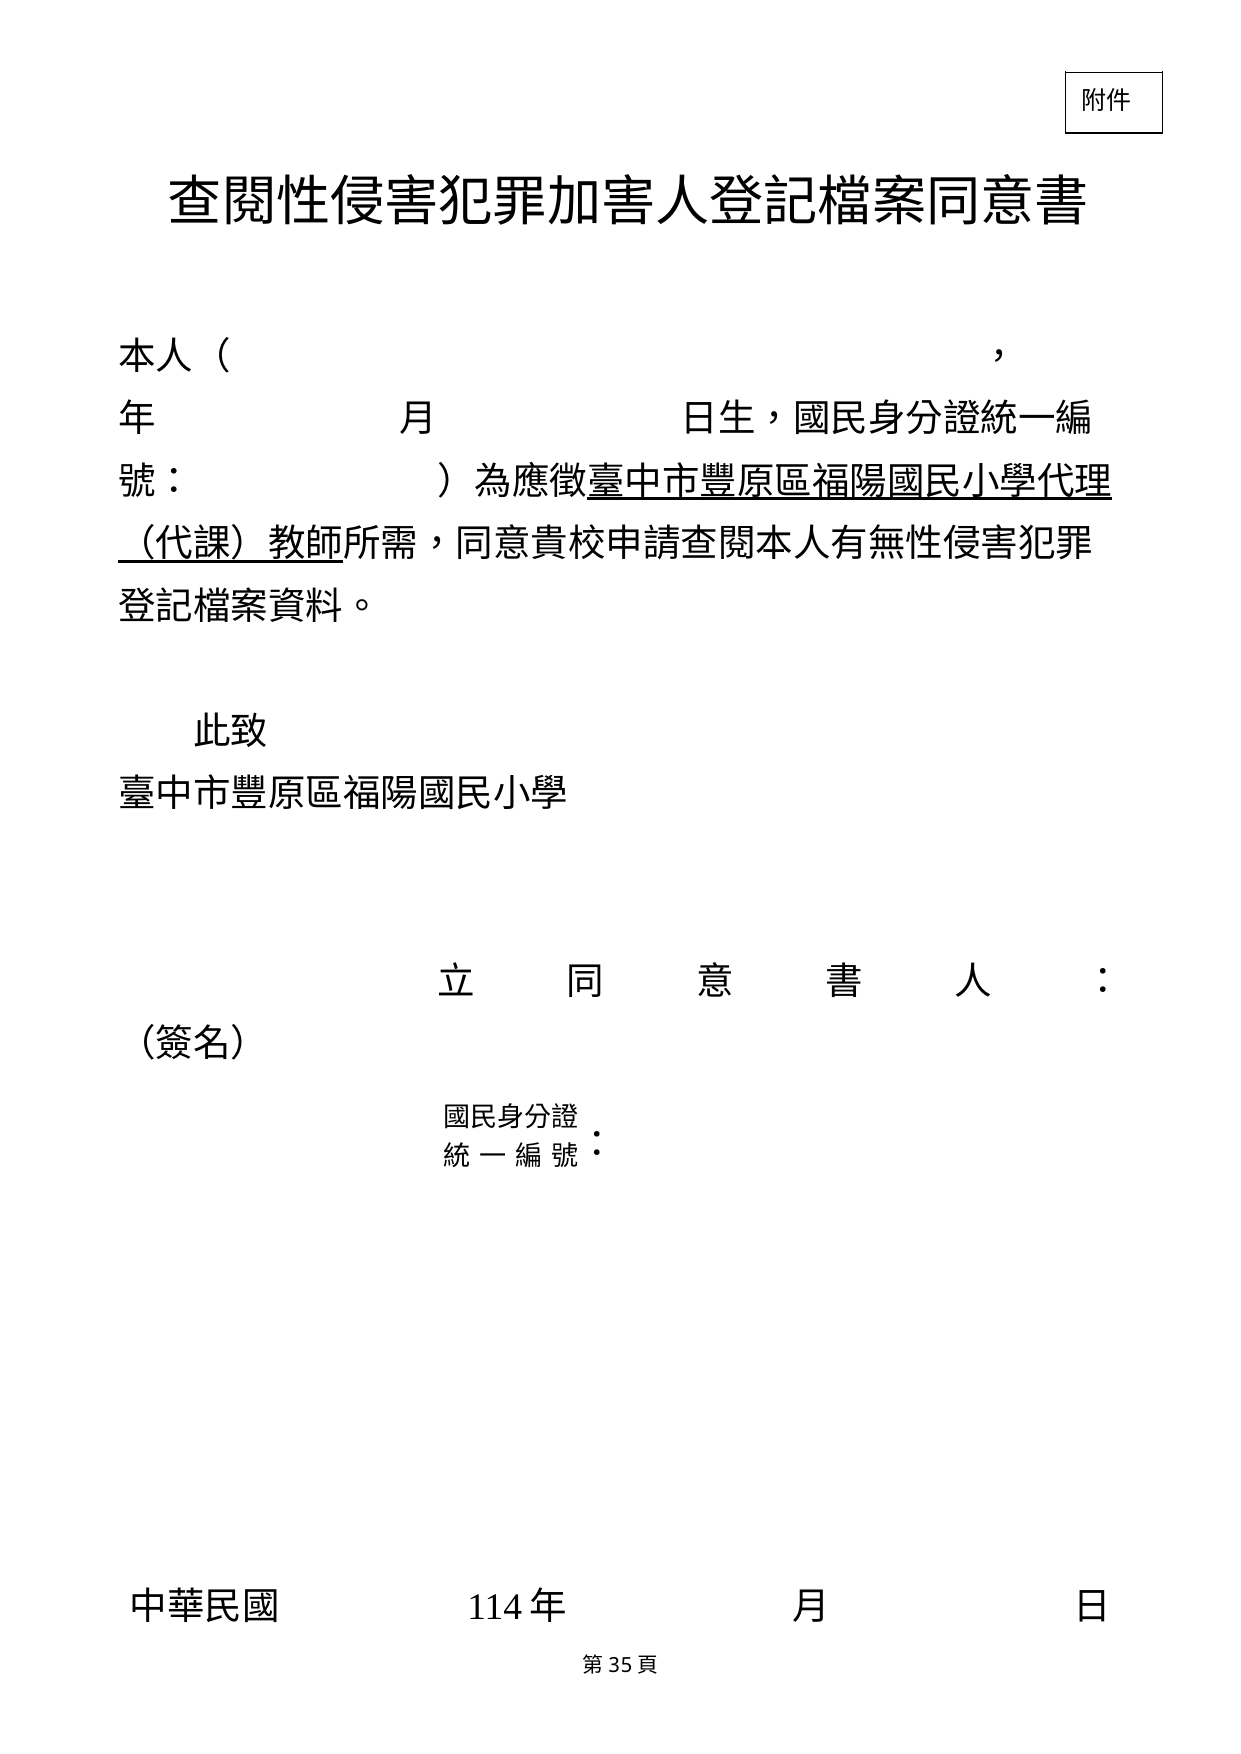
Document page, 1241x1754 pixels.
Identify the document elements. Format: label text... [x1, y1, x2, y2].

text 此致 [118, 686, 1122, 749]
text 立同意書人： （簽名） [118, 936, 1122, 1061]
text 國民身分證統一編號： [118, 1061, 1122, 1186]
text 查閱性侵害犯罪加害人登記檔案同意書 [118, 124, 1138, 249]
text 附件4 [1081, 80, 1147, 124]
text 中華民國 114年 月 日 [118, 1561, 1122, 1624]
text 臺中市豐原區福陽國民小學 [118, 749, 1122, 811]
text 本人（ ， 年 月 日生，國民身分證統一編號： ）為應徵臺中市豐原區福陽國民小學代理（代課）教師所需，同意貴校申請查閱本人有無性侵害犯罪登記檔案資料。 [118, 311, 1122, 624]
text 查閱性侵害犯罪加害人登記檔案同意書 [1066, 73, 1162, 132]
